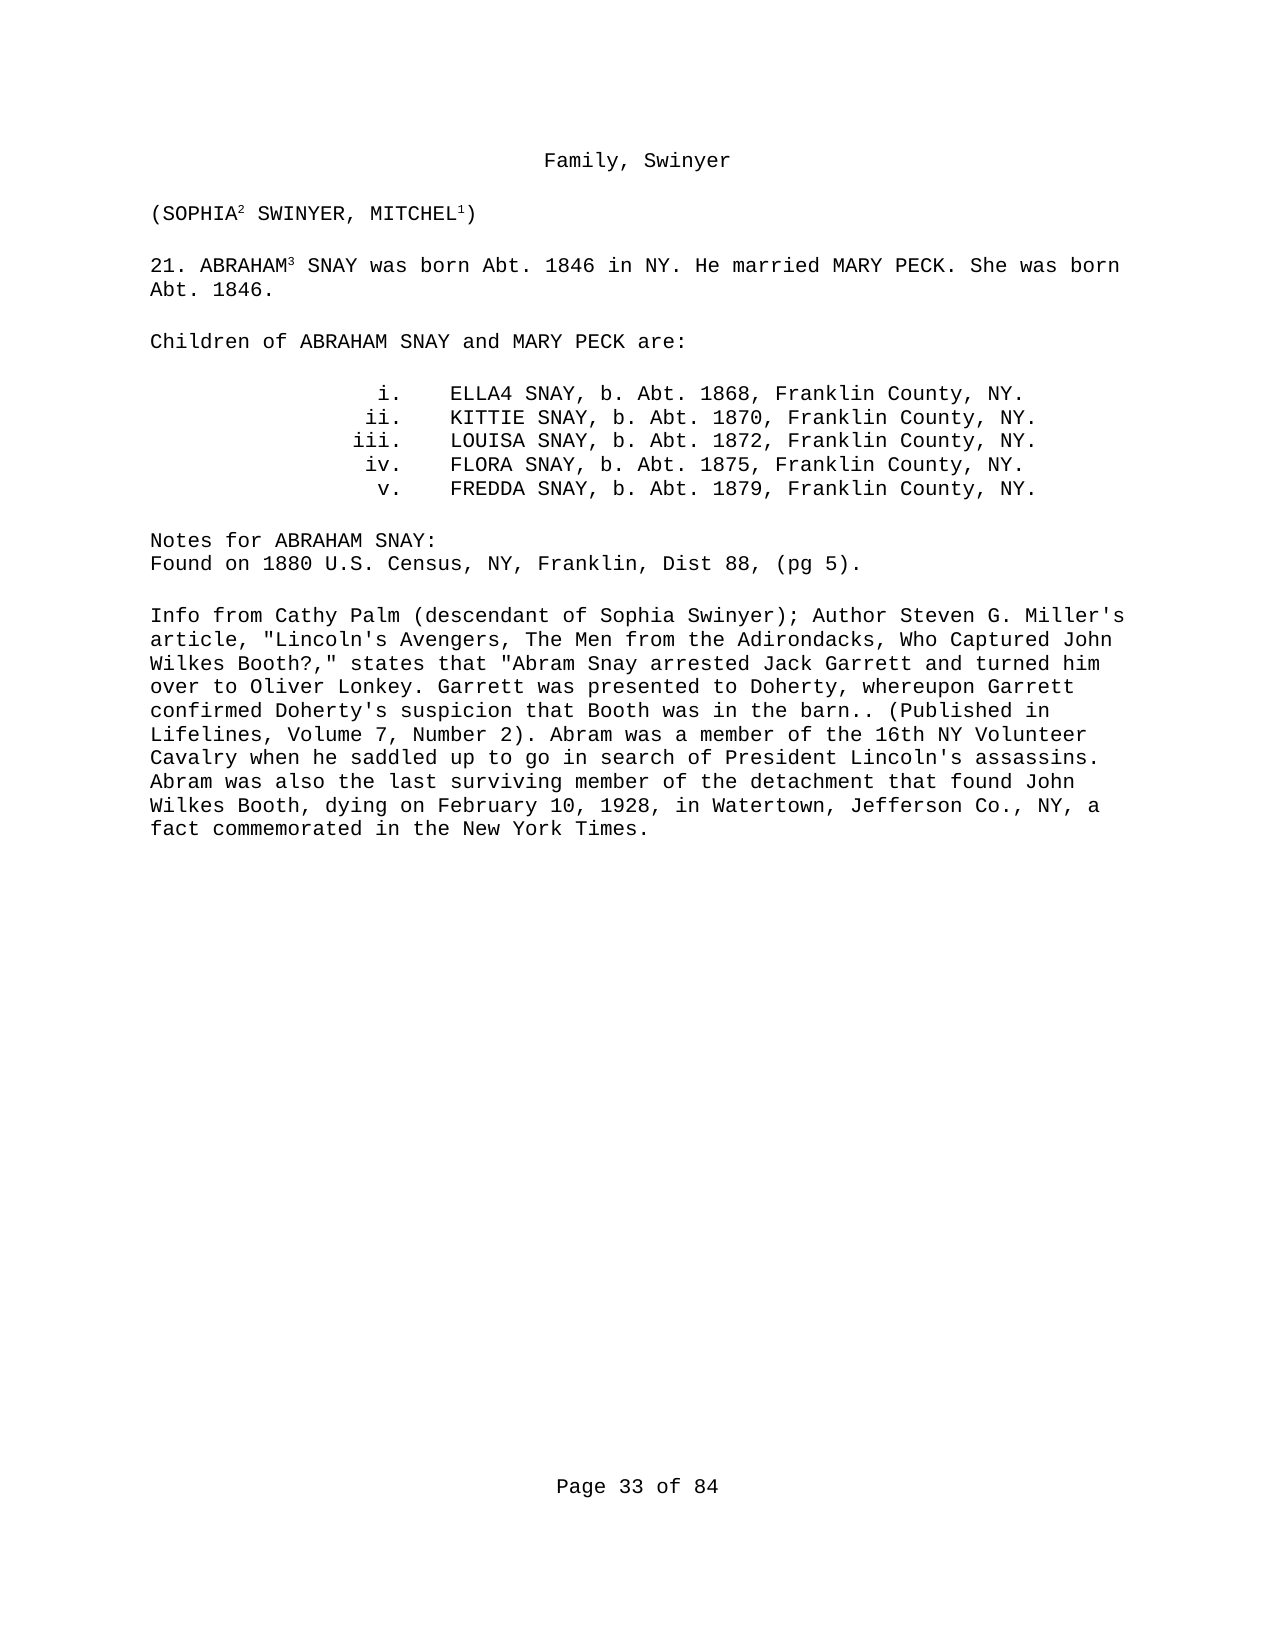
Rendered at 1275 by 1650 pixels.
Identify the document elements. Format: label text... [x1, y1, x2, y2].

text v. FREDDA SNAY, b. Abt. 1879, Franklin County, NY. [150, 478, 1125, 501]
text i. ELLA4 SNAY, b. Abt. 1868, Franklin County, NY. [150, 383, 1125, 407]
text 21. ABRAHAM3 SNAY was born Abt. 1846 in NY. He married MARY PECK. She was born Abt. 1846. [150, 255, 1125, 302]
text Info from Cathy Palm (descendant of Sophia Swinyer); Author Steven G. Miller's article, "Lincoln's Avengers, The Men from the Adirondacks, Who Captured John Wilkes Booth?," states that "Abram Snay arrested Jack Garrett and turned him over to Oliver Lonkey. Garrett was presented to Doherty, whereupon Garrett confirmed Doherty's suspicion that Booth was in the barn.. (Published in Lifelines, Volume 7, Number 2). Abram was a member of the 16th NY Volunteer Cavalry when he saddled up to go in search of President Lincoln's assassins. Abram was also the last surviving member of the detachment that found John Wilkes Booth, dying on February 10, 1928, in Watertown, Jefferson Co., NY, a fact commemorated in the New York Times. [150, 605, 1125, 842]
text (SOPHIA2 SWINYER, MITCHEL1) [150, 203, 1125, 227]
text Found on 1880 U.S. Census, NY, Franklin, Dist 88, (pg 5). [150, 553, 1125, 577]
text iii. LOUISA SNAY, b. Abt. 1872, Franklin County, NY. [150, 430, 1125, 454]
text ii. KITTIE SNAY, b. Abt. 1870, Franklin County, NY. [150, 407, 1125, 430]
text Notes for ABRAHAM SNAY: [150, 530, 1125, 553]
text iv. FLORA SNAY, b. Abt. 1875, Franklin County, NY. [150, 454, 1125, 478]
text Children of ABRAHAM SNAY and MARY PECK are: [150, 331, 1125, 354]
